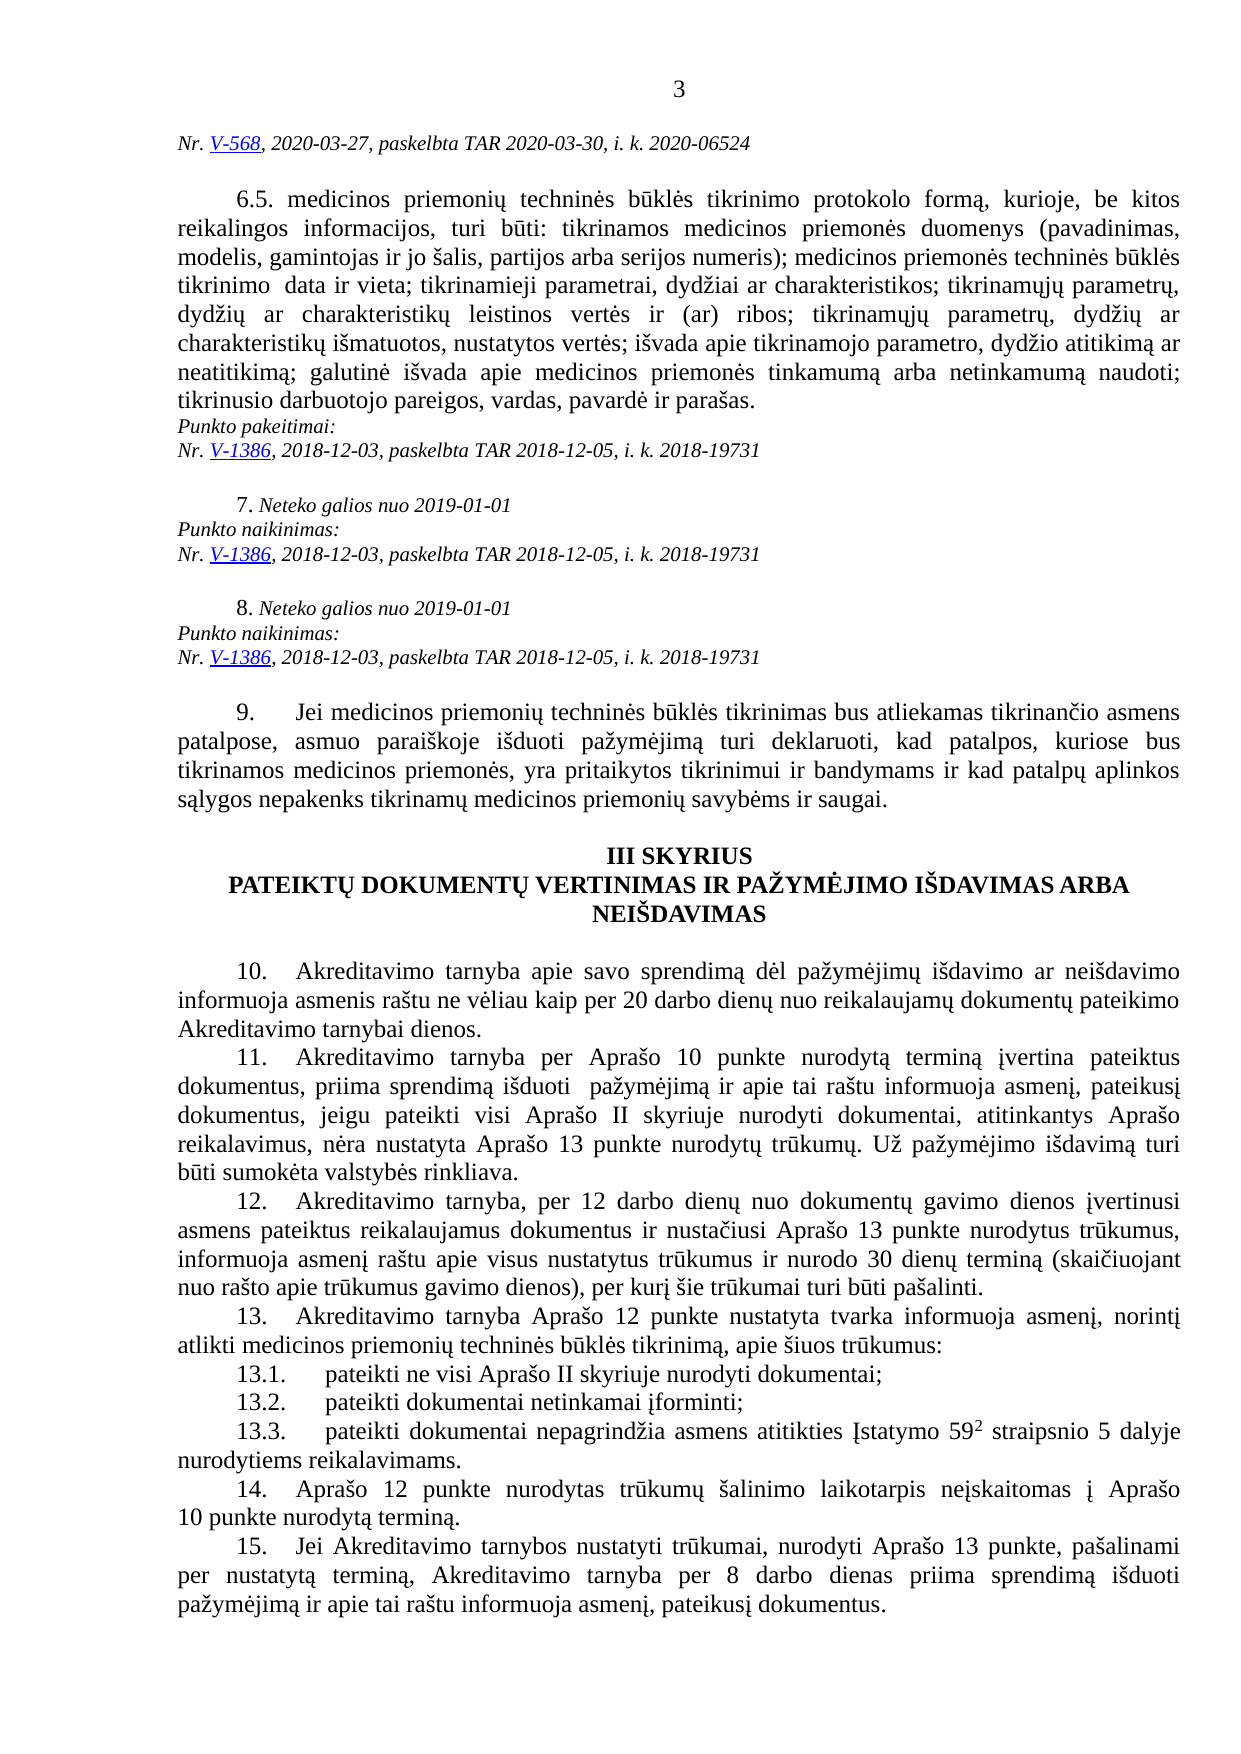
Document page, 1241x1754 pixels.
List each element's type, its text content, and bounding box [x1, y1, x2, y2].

text Nr. V-1386, 2018-12-03, paskelbta TAR 2018-12-05, i. k. 2018-19731 [177, 438, 1181, 462]
text 8. Neteko galios nuo 2019-01-01 [177, 594, 1181, 621]
text 7. Neteko galios nuo 2019-01-01 [177, 491, 1181, 517]
text 6.5. medicinos priemonių techninės būklės tikrinimo protokolo formą, kurioje, be kitos reikalingos informacijos, turi būti: tikrinamos medicinos priemonės duomenys (pavadinimas, modelis, gamintojas ir jo šalis, partijos arba serijos numeris); medicinos priemonės techninės būklės tikrinimo data ir vieta; tikrinamieji parametrai, dydžiai ar charakteristikos; tikrinamųjų parametrų, dydžių ar charakteristikų leistinos vertės ir (ar) ribos; tikrinamųjų parametrų, dydžių ar charakteristikų išmatuotos, nustatytos vertės; išvada apie tikrinamojo parametro, dydžio atitikimą ar neatitikimą; galutinė išvada apie medicinos priemonės tinkamumą arba netinkamumą naudoti; tikrinusio darbuotojo pareigos, vardas, pavardė ir parašas. [177, 184, 1181, 414]
text Punkto naikinimas: [177, 517, 1181, 541]
text III SKYRIUS [177, 841, 1181, 870]
text 9. Jei medicinos priemonių techninės būklės tikrinimas bus atliekamas tikrinančio asmens patalpose, asmuo paraiškoje išduoti pažymėjimą turi deklaruoti, kad patalpos, kuriose bus tikrinamos medicinos priemonės, yra pritaikytos tikrinimui ir bandymams ir kad patalpų aplinkos sąlygos nepakenks tikrinamų medicinos priemonių savybėms ir saugai. [177, 697, 1181, 812]
text 13.3. pateikti dokumentai nepagrindžia asmens atitikties Įstatymo 592 straipsnio 5 dalyje nurodytiems reikalavimams. [177, 1416, 1181, 1474]
text 13.2. pateikti dokumentai netinkamai įforminti; [177, 1387, 1181, 1416]
text 13. Akreditavimo tarnyba Aprašo 12 punkte nustatyta tvarka informuoja asmenį, norintį atlikti medicinos priemonių techninės būklės tikrinimą, apie šiuos trūkumus: [177, 1301, 1181, 1359]
text 12. Akreditavimo tarnyba, per 12 darbo dienų nuo dokumentų gavimo dienos įvertinusi asmens pateiktus reikalaujamus dokumentus ir nustačiusi Aprašo 13 punkte nurodytus trūkumus, informuoja asmenį raštu apie visus nustatytus trūkumus ir nurodo 30 dienų terminą (skaičiuojant nuo rašto apie trūkumus gavimo dienos), per kurį šie trūkumai turi būti pašalinti. [177, 1186, 1181, 1301]
text Nr. V-1386, 2018-12-03, paskelbta TAR 2018-12-05, i. k. 2018-19731 [177, 645, 1181, 669]
text 15. Jei Akreditavimo tarnybos nustatyti trūkumai, nurodyti Aprašo 13 punkte, pašalinami per nustatytą terminą, Akreditavimo tarnyba per 8 darbo dienas priima sprendimą išduoti pažymėjimą ir apie tai raštu informuoja asmenį, pateikusį dokumentus. [177, 1531, 1181, 1617]
text Nr. V-1386, 2018-12-03, paskelbta TAR 2018-12-05, i. k. 2018-19731 [177, 541, 1181, 566]
text PATEIKTŲ DOKUMENTŲ VERTINIMAS IR PAŽYMĖJIMO IŠDAVIMAS ARBA NEIŠDAVIMAS [177, 870, 1181, 927]
text 13.1. pateikti ne visi Aprašo II skyriuje nurodyti dokumentai; [177, 1359, 1181, 1387]
text 10. Akreditavimo tarnyba apie savo sprendimą dėl pažymėjimų išdavimo ar neišdavimo informuoja asmenis raštu ne vėliau kaip per 20 darbo dienų nuo reikalaujamų dokumentų pateikimo Akreditavimo tarnybai dienos. [177, 956, 1181, 1042]
text Nr. V-568, 2020-03-27, paskelbta TAR 2020-03-30, i. k. 2020-06524 [177, 131, 1181, 155]
text 11. Akreditavimo tarnyba per Aprašo 10 punkte nurodytą terminą įvertina pateiktus dokumentus, priima sprendimą išduoti pažymėjimą ir apie tai raštu informuoja asmenį, pateikusį dokumentus, jeigu pateikti visi Aprašo II skyriuje nurodyti dokumentai, atitinkantys Aprašo reikalavimus, nėra nustatyta Aprašo 13 punkte nurodytų trūkumų. Už pažymėjimo išdavimą turi būti sumokėta valstybės rinkliava. [177, 1042, 1181, 1186]
text Punkto pakeitimai: [177, 414, 1181, 438]
text 14. Aprašo 12 punkte nurodytas trūkumų šalinimo laikotarpis neįskaitomas į Aprašo 10 punkte nurodytą terminą. [177, 1474, 1181, 1531]
text Punkto naikinimas: [177, 621, 1181, 645]
